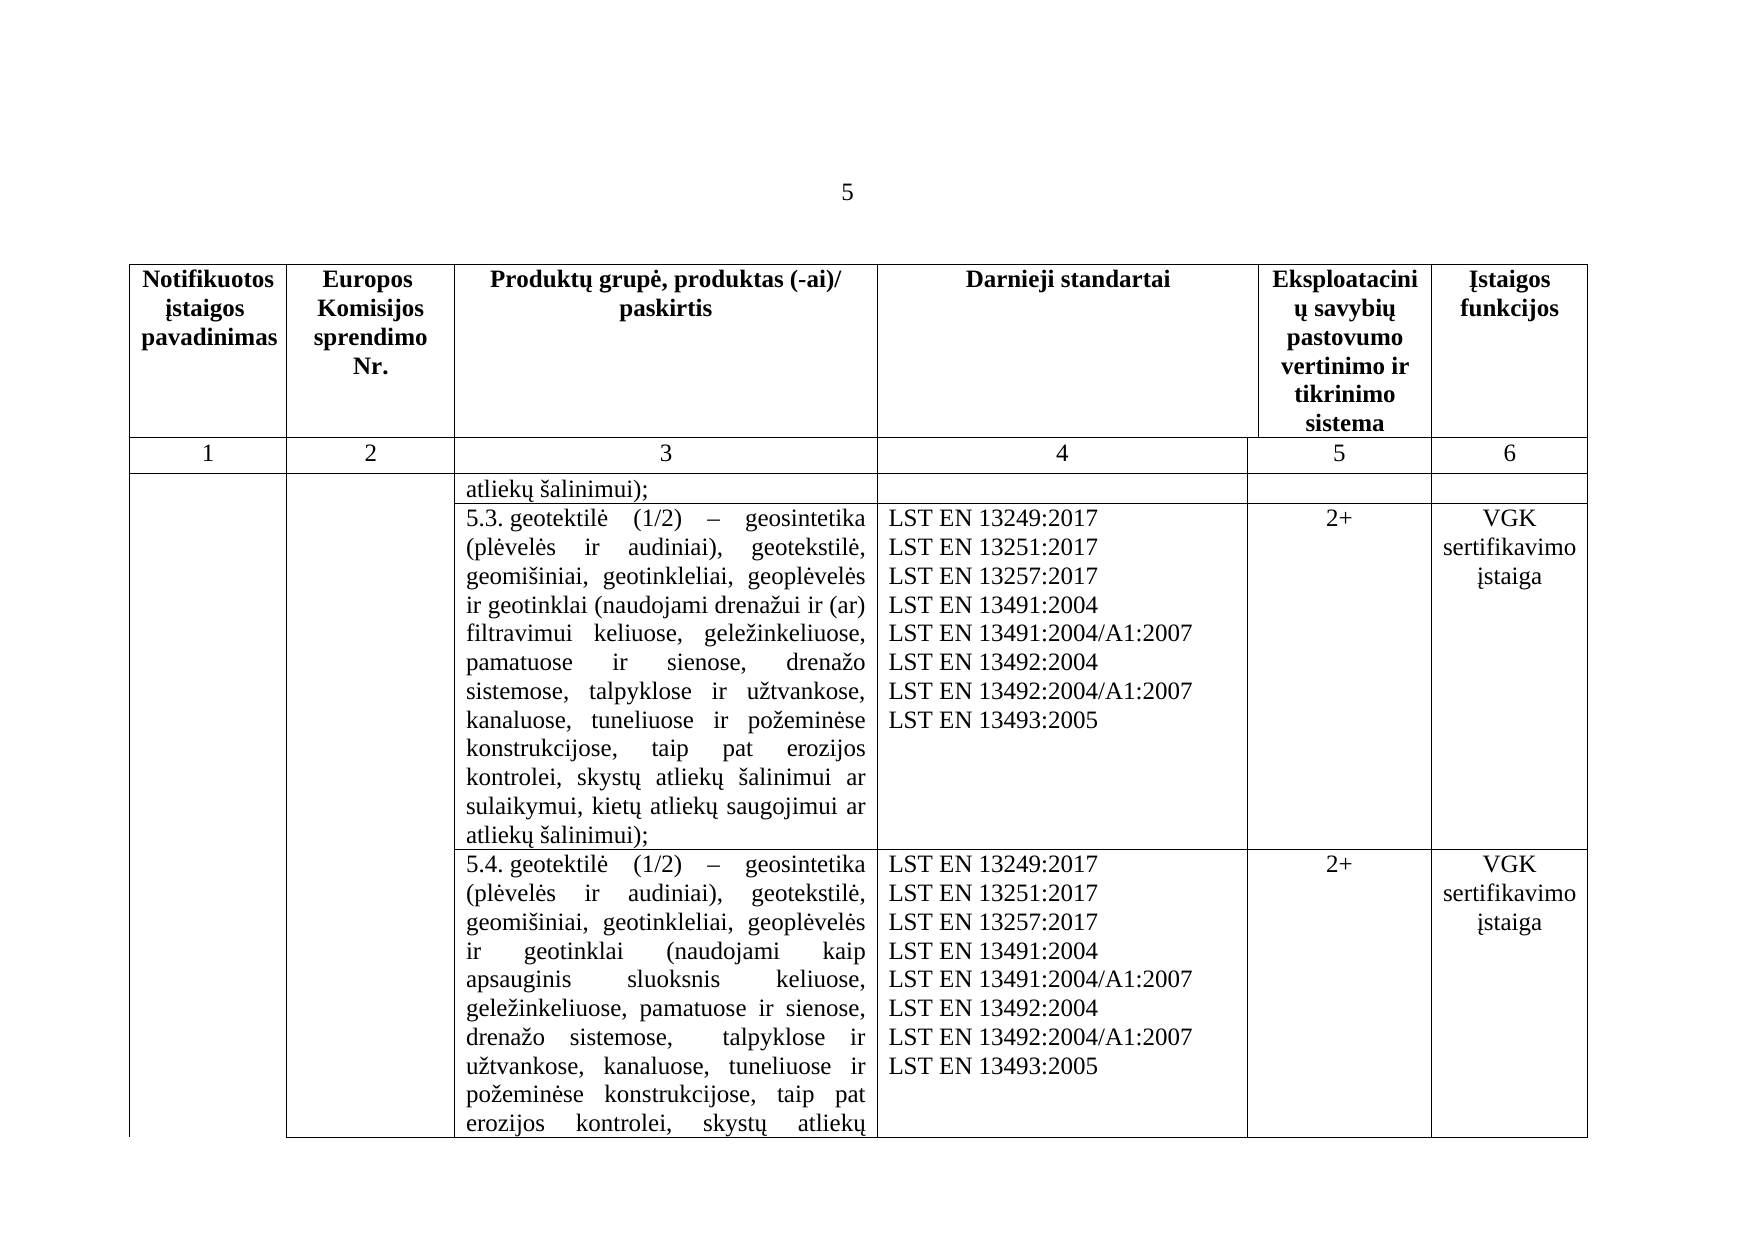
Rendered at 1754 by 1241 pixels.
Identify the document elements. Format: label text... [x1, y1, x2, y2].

table_cell 2+ [1248, 850, 1431, 1137]
table_cell atliekų šalinimui); [455, 474, 877, 502]
table_cell 2+ [1248, 504, 1431, 848]
table_header Produktų grupė, produktas (-ai)/ paskirtis [455, 265, 877, 437]
table_cell 5.4. geotektilė (1/2) – geosintetika (plėvelės ir audiniai), geotekstilė, geomišiniai, geotinkleliai, geoplėvelės ir geotinklai (naudojami kaip apsauginis sluoksnis keliuose, geležinkeliuose, pamatuose ir sienose, drenažo sistemose, talpyklose ir užtvankose, kanaluose, tuneliuose ir požeminėse konstrukcijose, taip pat erozijos kontrolei, skystų atliekų [455, 850, 877, 1137]
table_cell LST EN 13249:2017 LST EN 13251:2017 LST EN 13257:2017 LST EN 13491:2004 LST EN 13491:2004/A1:2007 LST EN 13492:2004 LST EN 13492:2004/A1:2007 LST EN 13493:2005 [878, 504, 1247, 848]
table_cell [130, 849, 286, 1137]
table_header Darnieji standartai [878, 265, 1258, 437]
table_cell 4 [878, 438, 1247, 473]
table_cell [1432, 474, 1587, 502]
table_header Įstaigos funkcijos [1432, 265, 1587, 437]
table_cell 6 [1432, 438, 1587, 473]
table_cell LST EN 13249:2017 LST EN 13251:2017 LST EN 13257:2017 LST EN 13491:2004 LST EN 13491:2004/A1:2007 LST EN 13492:2004 LST EN 13492:2004/A1:2007 LST EN 13493:2005 [878, 850, 1247, 1137]
table_cell [287, 503, 454, 848]
table_header Notifikuotos įstaigos pavadinimas [130, 265, 286, 437]
table_cell 1 [130, 438, 286, 473]
table_header Europos Komisijos sprendimo Nr. [287, 265, 454, 437]
table_cell [287, 849, 454, 1137]
table_cell [1248, 474, 1431, 502]
table_cell [130, 474, 286, 502]
table_cell VGK sertifikavimo įstaiga [1432, 504, 1587, 848]
table_cell [287, 474, 454, 502]
table_cell 2 [287, 438, 454, 473]
table_cell 5.3. geotektilė (1/2) – geosintetika (plėvelės ir audiniai), geotekstilė, geomišiniai, geotinkleliai, geoplėvelės ir geotinklai (naudojami drenažui ir (ar) filtravimui keliuose, geležinkeliuose, pamatuose ir sienose, drenažo sistemose, talpyklose ir užtvankose, kanaluose, tuneliuose ir požeminėse konstrukcijose, taip pat erozijos kontrolei, skystų atliekų šalinimui ar sulaikymui, kietų atliekų saugojimui ar atliekų šalinimui); [455, 504, 877, 848]
table_cell VGK sertifikavimo įstaiga [1432, 850, 1587, 1137]
table_header Eksploatacinių savybių pastovumo vertinimo ir tikrinimo sistema [1259, 265, 1431, 437]
table_cell 5 [1248, 438, 1431, 473]
table_cell 3 [455, 438, 877, 473]
table_cell [130, 503, 286, 848]
table_cell [878, 474, 1247, 502]
